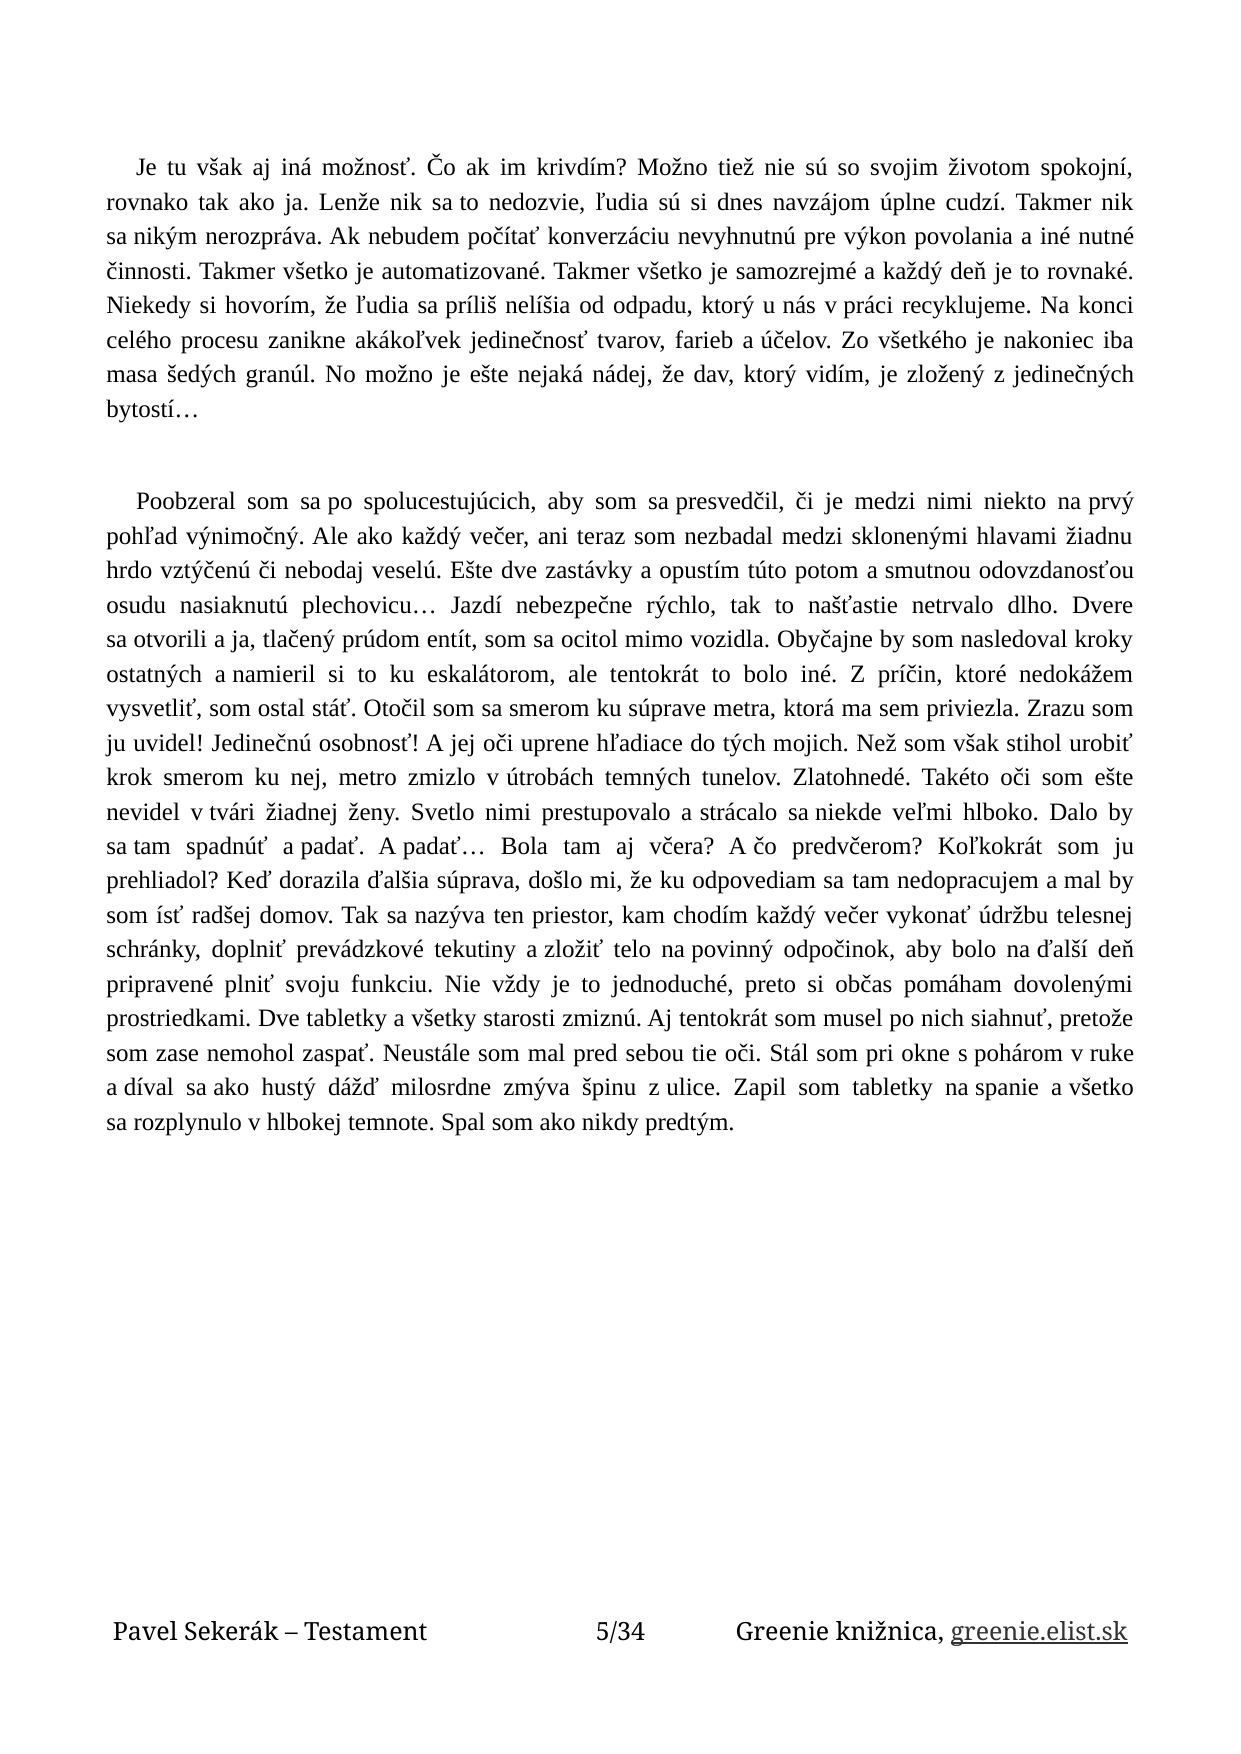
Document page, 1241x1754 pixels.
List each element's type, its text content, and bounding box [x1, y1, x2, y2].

text Je tu však aj iná možnosť. Čo ak im krivdím? Možno tiež nie sú so svojim životom spokojní, rovnako tak ako ja. Lenže nik sa to nedozvie, ľudia sú si dnes navzájom úplne cudzí. Takmer nik sa nikým nerozpráva. Ak nebudem počítať konverzáciu nevyhnutnú pre výkon povolania a iné nutné činnosti. Takmer všetko je automatizované. Takmer všetko je samozrejmé a každý deň je to rovnaké. Niekedy si hovorím, že ľudia sa príliš nelíšia od odpadu, ktorý u nás v práci recyklujeme. Na konci celého procesu zanikne akákoľvek jedinečnosť tvarov, farieb a účelov. Zo všetkého je nakoniec iba masa šedých granúl. No možno je ešte nejaká nádej, že dav, ktorý vidím, je zložený z jedinečných bytostí… [106, 152, 1134, 423]
text Poobzeral som sa po spolucestujúcich, aby som sa presvedčil, či je medzi nimi niekto na prvý pohľad výnimočný. Ale ako každý večer, ani teraz som nezbadal medzi sklonenými hlavami žiadnu hrdo vztýčenú či nebodaj veselú. Ešte dve zastávky a opustím túto potom a smutnou odovzdanosťou osudu nasiaknutú plechovicu… Jazdí nebezpečne rýchlo, tak to našťastie netrvalo dlho. Dvere sa otvorili a ja, tlačený prúdom entít, som sa ocitol mimo vozidla. Obyčajne by som nasledoval kroky ostatných a namieril si to ku eskalátorom, ale tentokrát to bolo iné. Z príčin, ktoré nedokážem vysvetliť, som ostal stáť. Otočil som sa smerom ku súprave metra, ktorá ma sem priviezla. Zrazu som ju uvidel! Jedinečnú osobnosť! A jej oči uprene hľadiace do tých mojich. Než som však stihol urobiť krok smerom ku nej, metro zmizlo v útrobách temných tunelov. Zlatohnedé. Takéto oči som ešte nevidel v tvári žiadnej ženy. Svetlo nimi prestupovalo a strácalo sa niekde veľmi hlboko. Dalo by sa tam spadnúť a padať. A padať… Bola tam aj včera? A čo predvčerom? Koľkokrát som ju prehliadol? Keď dorazila ďalšia súprava, došlo mi, že ku odpovediam sa tam nedopracujem a mal by som ísť radšej domov. Tak sa nazýva ten priestor, kam chodím každý večer vykonať údržbu telesnej schránky, doplniť prevádzkové tekutiny a zložiť telo na povinný odpočinok, aby bolo na ďalší deň pripravené plniť svoju funkciu. Nie vždy je to jednoduché, preto si občas pomáham dovolenými prostriedkami. Dve tabletky a všetky starosti zmiznú. Aj tentokrát som musel po nich siahnuť, pretože som zase nemohol zaspať. Neustále som mal pred sebou tie oči. Stál som pri okne s pohárom v ruke a díval sa ako hustý dážď milosrdne zmýva špinu z ulice. Zapil som tabletky na spanie a všetko sa rozplynulo v hlbokej temnote. Spal som ako nikdy predtým. [106, 486, 1134, 1136]
